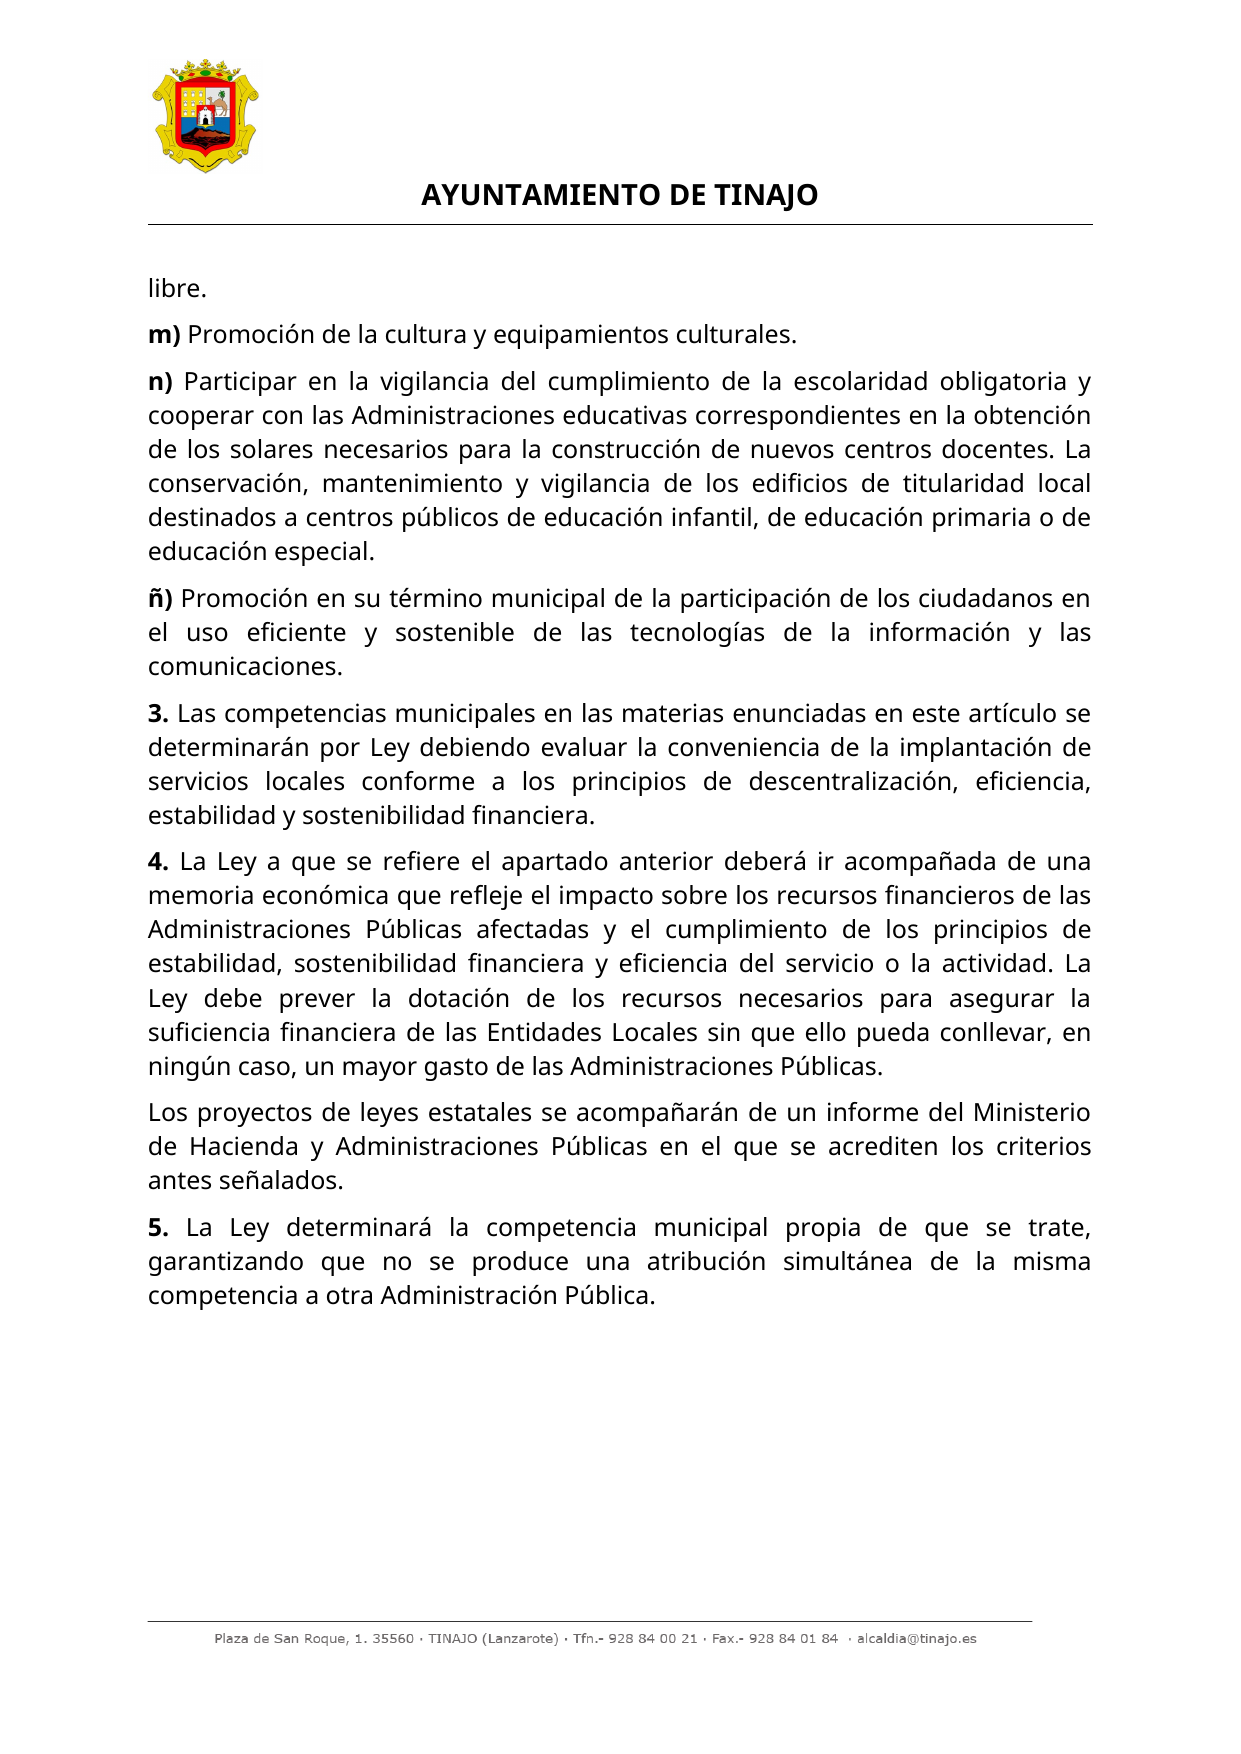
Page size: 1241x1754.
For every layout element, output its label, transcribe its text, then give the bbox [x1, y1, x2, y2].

text m) Promoción de la cultura y equipamientos culturales. [148, 317, 1093, 351]
text n) Participar en la vigilancia del cumplimiento de la escolaridad obligatoria y cooperar con las Administraciones educativas correspondientes en la obtención de los solares necesarios para la construcción de nuevos centros docentes. La conservación, mantenimiento y vigilancia de los edificios de titularidad local destinados a centros públicos de educación infantil, de educación primaria o de educación especial. [148, 364, 1093, 568]
text 4. La Ley a que se refiere el apartado anterior deberá ir acompañada de una memoria económica que refleje el impacto sobre los recursos financieros de las Administraciones Públicas afectadas y el cumplimiento de los principios de estabilidad, sostenibilidad financiera y eficiencia del servicio o la actividad. La Ley debe prever la dotación de los recursos necesarios para asegurar la suficiencia financiera de las Entidades Locales sin que ello pueda conllevar, en ningún caso, un mayor gasto de las Administraciones Públicas. [148, 844, 1093, 1082]
text libre. [148, 271, 1093, 304]
text ñ) Promoción en su término municipal de la participación de los ciudadanos en el uso eficiente y sostenible de las tecnologías de la información y las comunicaciones. [148, 581, 1093, 683]
text 3. Las competencias municipales en las materias enunciadas en este artículo se determinarán por Ley debiendo evaluar la conveniencia de la implantación de servicios locales conforme a los principios de descentralización, eficiencia, estabilidad y sostenibilidad financiera. [148, 695, 1093, 831]
text 5. La Ley determinará la competencia municipal propia de que se trate, garantizando que no se produce una atribución simultánea de la misma competencia a otra Administración Pública. [148, 1209, 1093, 1312]
text Los proyectos de leyes estatales se acompañarán de un informe del Ministerio de Hacienda y Administraciones Públicas en el que se acrediten los criterios antes señalados. [148, 1095, 1093, 1197]
